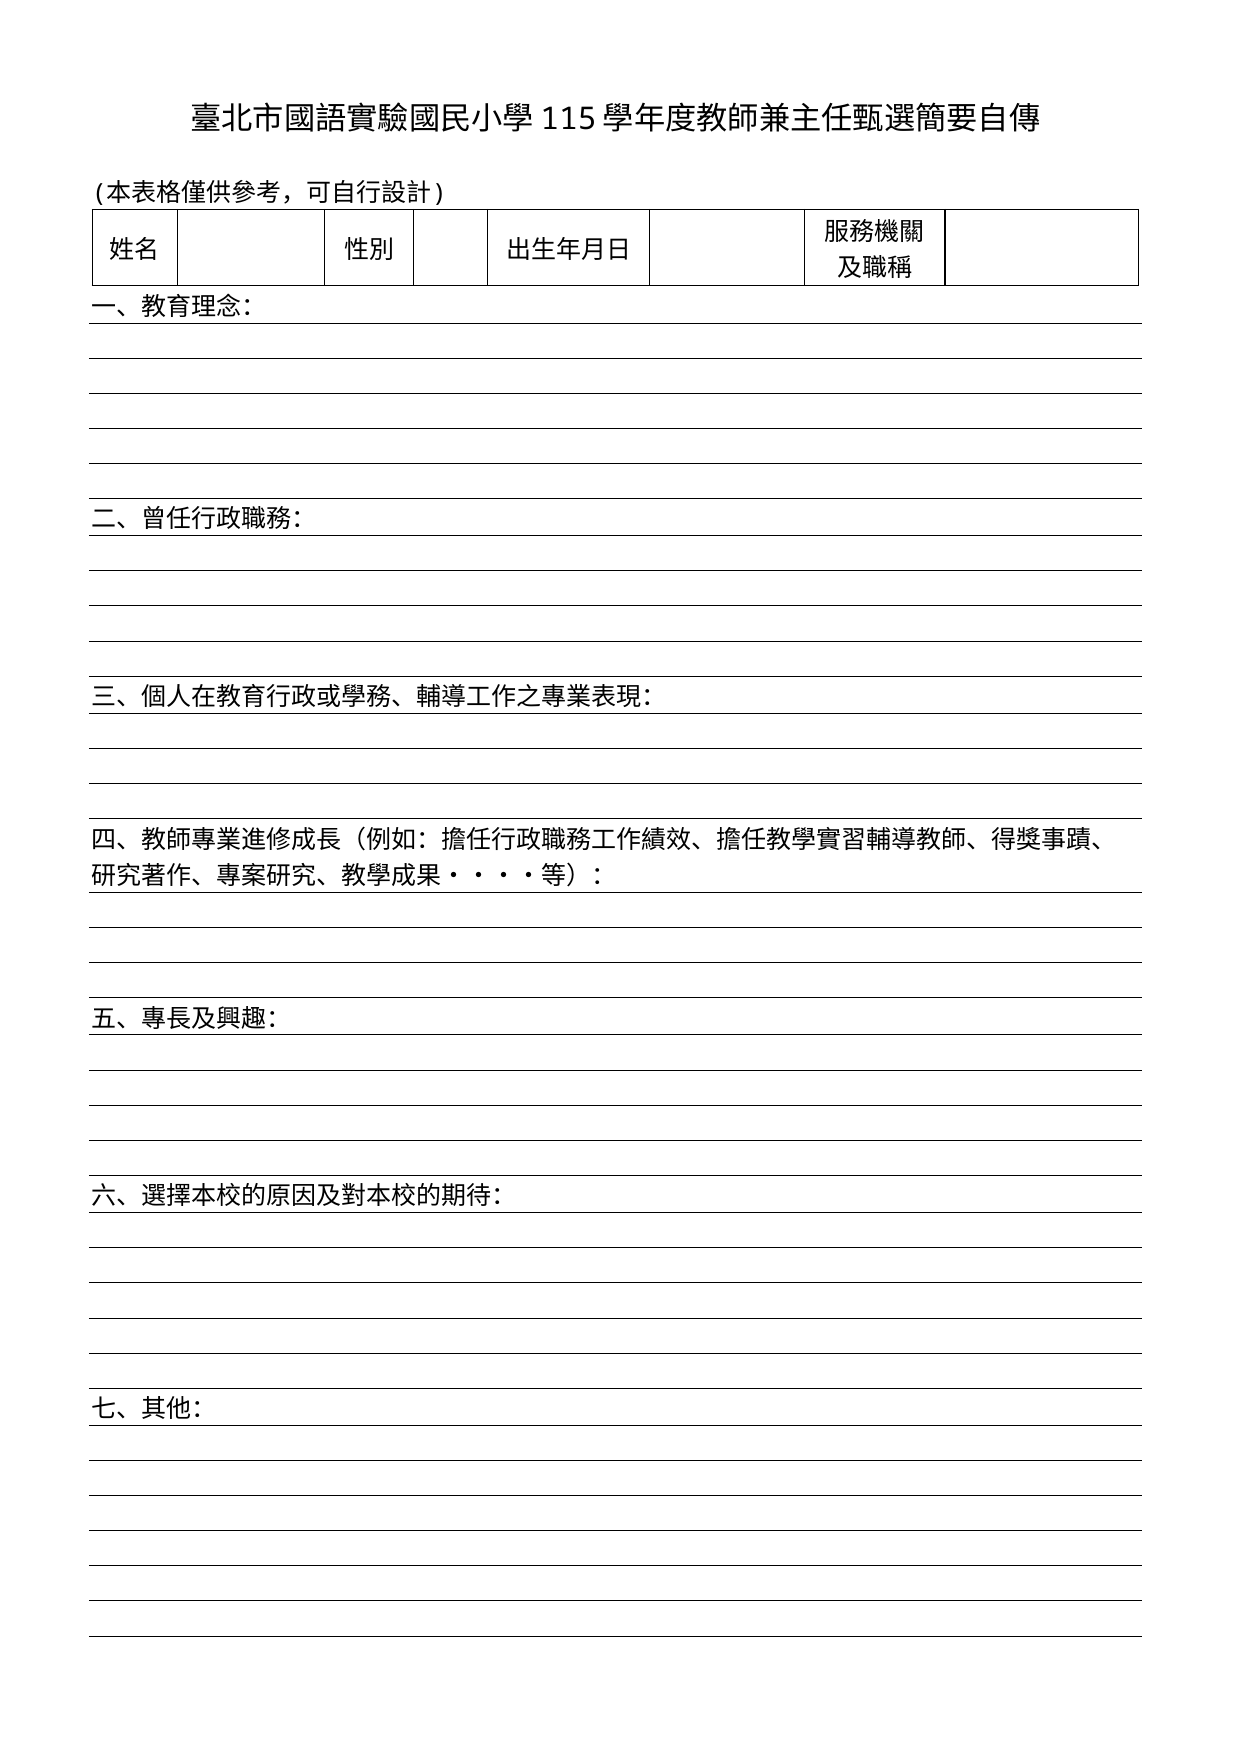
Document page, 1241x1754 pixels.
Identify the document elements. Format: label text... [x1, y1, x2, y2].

table_cell 三、個人在教育行政或學務、輔導工作之專業表現： [89, 677, 1142, 713]
table_cell [89, 324, 1142, 357]
table_cell [89, 1035, 1142, 1069]
table_cell [89, 464, 1142, 498]
table_header 臺北市國語實驗國民小學115學年度教師兼主任甄選簡要自傳 (本表格僅供參考，可自行設計) 一、教育理念： [89, 93, 1142, 322]
table_cell [89, 1531, 1142, 1565]
table_header [414, 210, 487, 285]
table_cell [89, 1566, 1142, 1600]
table_header 出生年月日 [488, 210, 649, 285]
table_cell [89, 749, 1142, 783]
table_cell [89, 1601, 1142, 1636]
table_cell 四、教師專業進修成長（例如：擔任行政職務工作績效、擔任教學實習輔導教師、得獎事蹟、研究著作、專案研究、教學成果‧‧‧‧等）： [89, 819, 1142, 892]
table_cell 五、專長及興趣： [89, 998, 1142, 1034]
table_cell [89, 1426, 1142, 1460]
table_cell [89, 429, 1142, 463]
table_cell [89, 1461, 1142, 1495]
table_header 性別 [325, 210, 413, 285]
table_cell [89, 1354, 1142, 1388]
table_cell [89, 1248, 1142, 1282]
table_cell [89, 1071, 1142, 1104]
table_header [650, 210, 804, 285]
table_cell [89, 536, 1142, 570]
table_header 服務機關及職稱 [805, 210, 944, 285]
table_cell [89, 1319, 1142, 1352]
table_header 姓名 [93, 210, 177, 285]
table_cell [89, 1283, 1142, 1317]
table_cell [89, 642, 1142, 676]
table_cell [89, 928, 1142, 962]
table_cell [89, 784, 1142, 818]
table_cell [89, 571, 1142, 605]
table_cell [89, 1213, 1142, 1247]
table_cell [89, 963, 1142, 997]
table_cell [89, 606, 1142, 641]
table_cell 二、曾任行政職務： [89, 499, 1142, 535]
table_cell [89, 1637, 1142, 1671]
table_cell [89, 394, 1142, 428]
table_cell [89, 1141, 1142, 1175]
table_cell 七、其他： [89, 1389, 1142, 1425]
table_cell [89, 359, 1142, 393]
table_header [946, 210, 1138, 285]
table_cell [89, 1496, 1142, 1530]
table_cell 六、選擇本校的原因及對本校的期待： [89, 1176, 1142, 1212]
table_cell [89, 714, 1142, 748]
table_header [178, 210, 324, 285]
table_cell [89, 1106, 1142, 1140]
table_cell [89, 893, 1142, 927]
